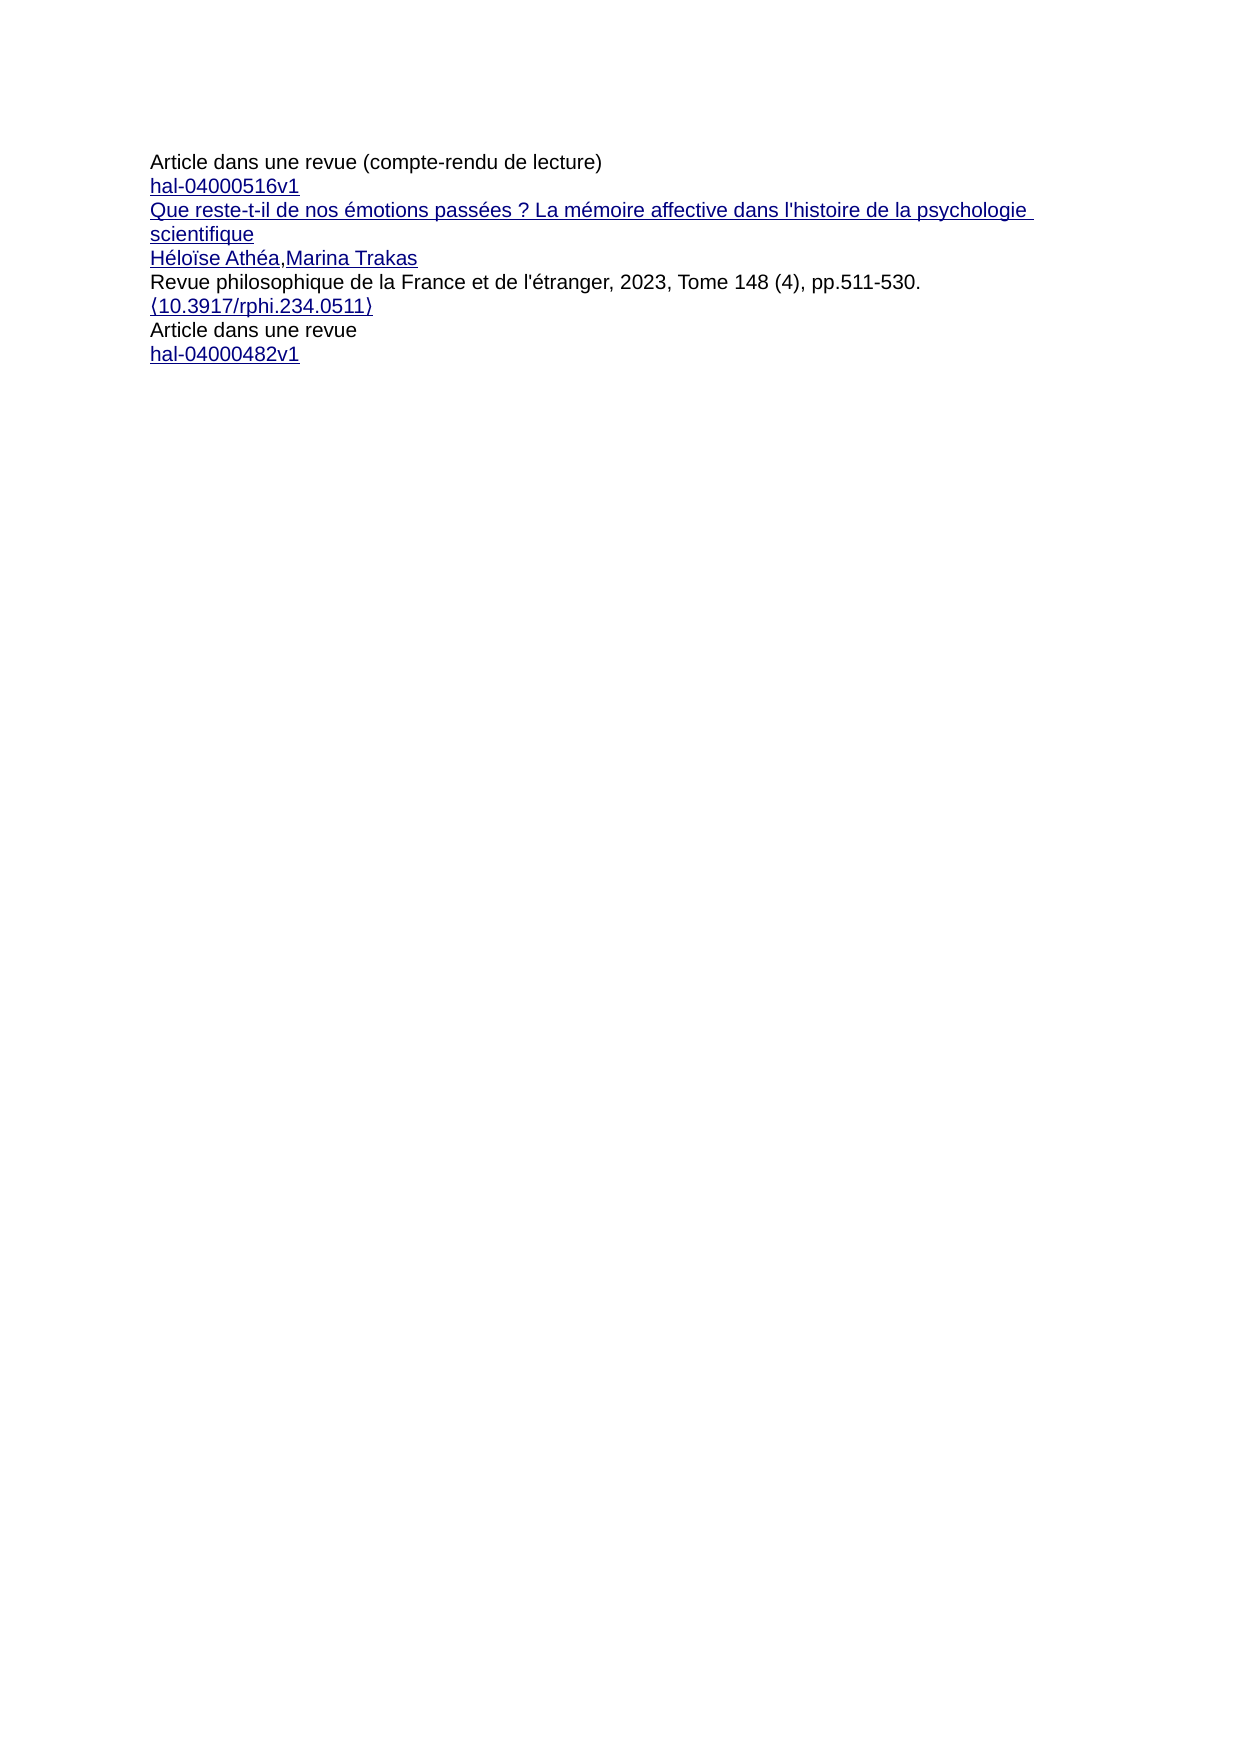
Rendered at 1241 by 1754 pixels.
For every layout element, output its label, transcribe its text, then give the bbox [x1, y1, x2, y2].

table_cell Article dans une revue (compte-rendu de lecture) hal-04000516v1 [150, 150, 1090, 198]
table_cell Que reste-t-il de nos émotions passées ? La mémoire affective dans l'histoire de la psychologie scientifique Héloïse Athéa,Marina Trakas Revue philosophique de la France et de l'étranger, 2023, Tome 148 (4), pp.511-530. ⟨10.3917/rphi.234.0511⟩ Article dans une revue hal-04000482v1 [150, 198, 1090, 366]
